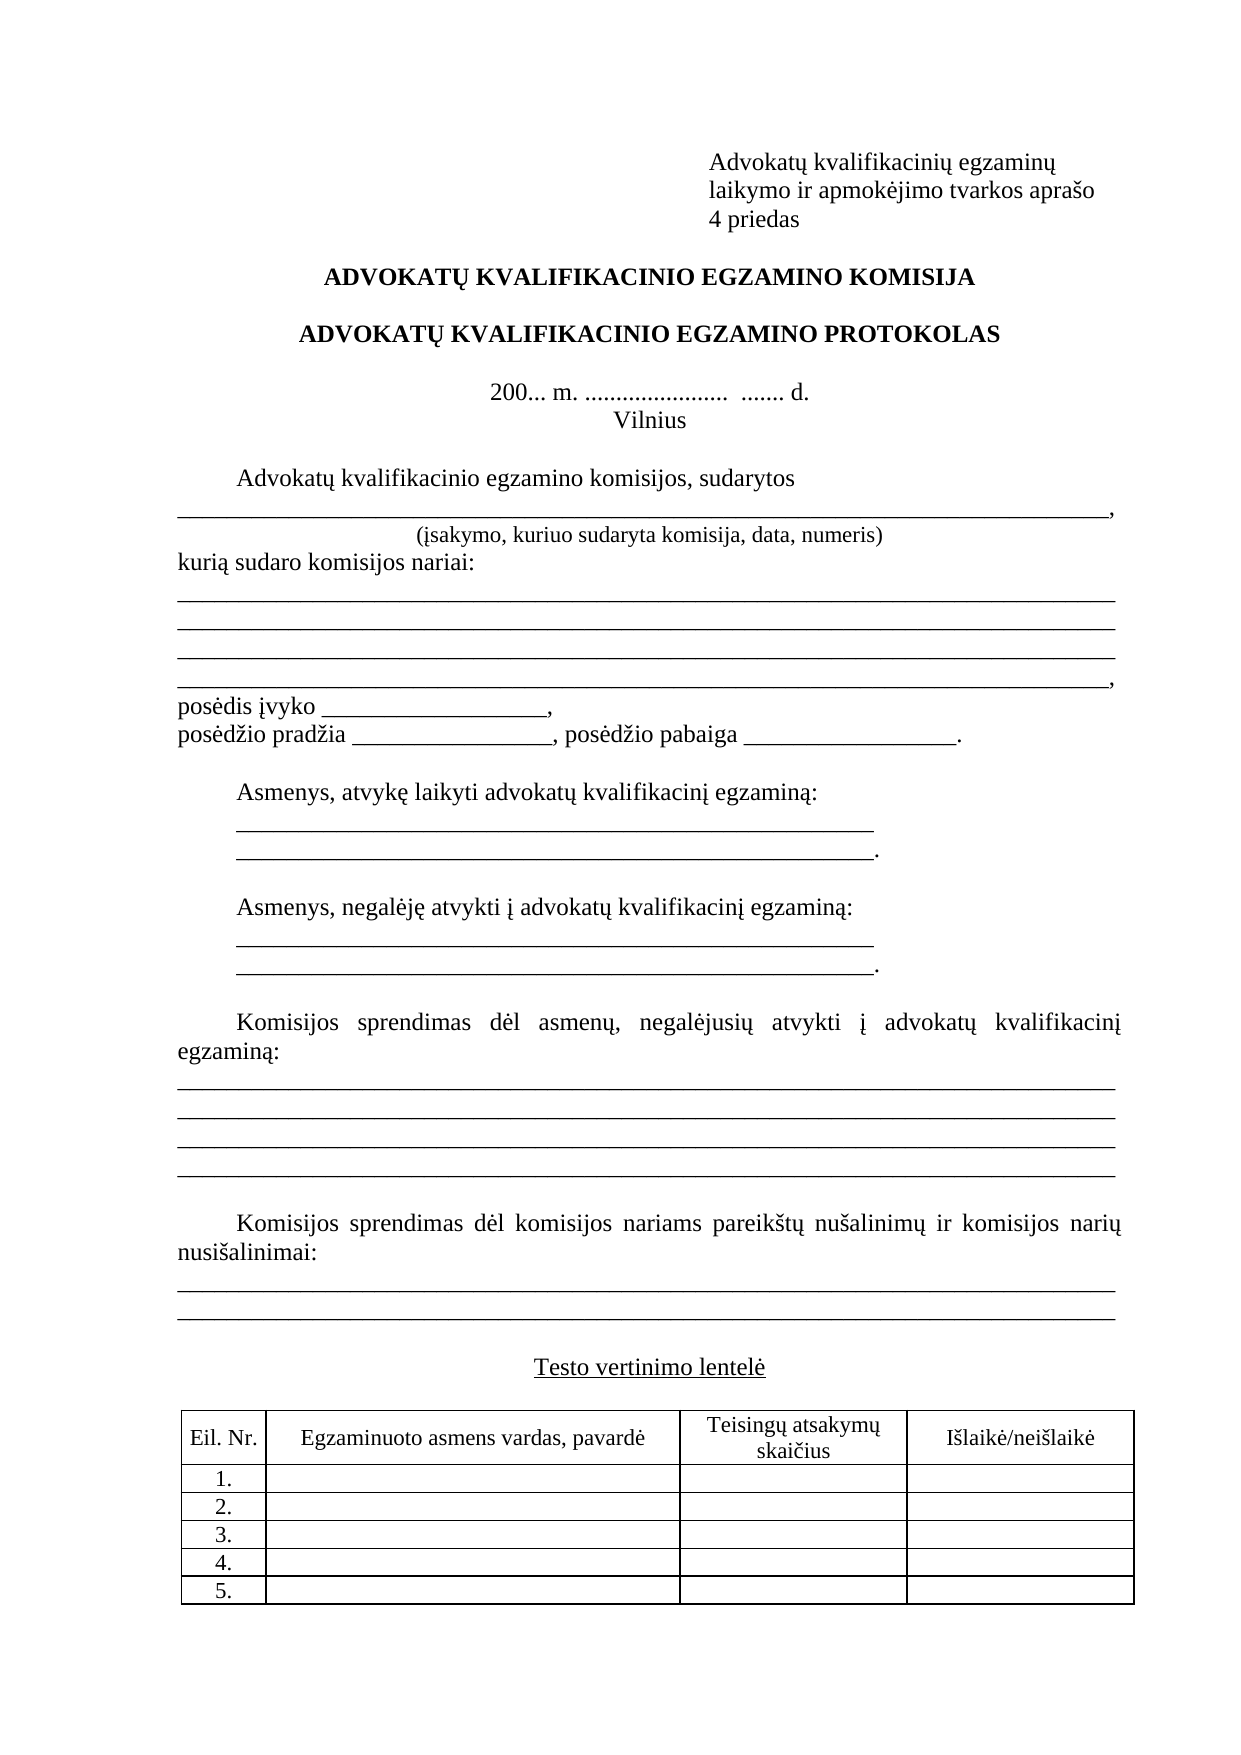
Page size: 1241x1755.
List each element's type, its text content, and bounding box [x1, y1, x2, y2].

text _ [177, 1151, 1122, 1179]
table_cell [267, 1577, 679, 1603]
text ___________________________________________________. [177, 949, 1122, 978]
text (įsakymo, kuriuo sudaryta komisija, data, numeris) [177, 521, 1122, 547]
table_header Teisingų atsakymų skaičius [681, 1411, 906, 1464]
text ADVOKATŲ KVALIFIKACINIO EGZAMINO PROTOKOLAS [177, 319, 1122, 348]
text _ [177, 576, 1122, 604]
table_header Eil. Nr. [182, 1411, 265, 1464]
text posėdžio pradžia ________________, posėdžio pabaiga _________________. [177, 719, 1122, 748]
table_cell 4. [182, 1549, 265, 1575]
table_cell [908, 1465, 1133, 1492]
table_cell [681, 1521, 906, 1547]
table_cell [908, 1521, 1133, 1547]
text Advokatų kvalifikacinių egzaminų [177, 147, 1122, 176]
table_cell [267, 1493, 679, 1519]
table_cell [681, 1577, 906, 1603]
table_cell [908, 1549, 1133, 1575]
text Vilnius [177, 406, 1122, 434]
table_header Išlaikė/neišlaikė [908, 1411, 1133, 1464]
table_cell 5. [182, 1577, 265, 1603]
text ADVOKATŲ KVALIFIKACINIO EGZAMINO KOMISIJA [177, 262, 1122, 291]
table_cell [267, 1549, 679, 1575]
text posėdis įvyko __________________, [177, 691, 1122, 719]
text 200... m. ....................... ....... d. [177, 377, 1122, 406]
text 4 priedas [177, 204, 1122, 233]
text _ [177, 1294, 1122, 1323]
text Komisijos sprendimas dėl komisijos nariams pareikštų nušalinimų ir komisijos narių nusišalinimai: [177, 1208, 1122, 1266]
table_cell [908, 1577, 1133, 1603]
text Testo vertinimo lentelė [177, 1352, 1122, 1381]
text ___________________________________________________. [177, 834, 1122, 863]
text _ [177, 1064, 1122, 1093]
table_cell [681, 1493, 906, 1519]
text Advokatų kvalifikacinio egzamino komisijos, sudarytos [177, 463, 1122, 492]
text Komisijos sprendimas dėl asmenų, negalėjusių atvykti į advokatų kvalifikacinį egzaminą: [177, 1007, 1122, 1064]
table_cell 3. [182, 1521, 265, 1547]
text laikymo ir apmokėjimo tvarkos aprašo [177, 176, 1122, 204]
text ___________________________________________________ [177, 921, 1122, 949]
text _ , [177, 662, 1122, 691]
text ___________________________________________________ [177, 806, 1122, 834]
text kurią sudaro komisijos nariai: [177, 547, 1122, 576]
text _ [177, 1093, 1122, 1122]
table_header Egzaminuoto asmens vardas, pavardė [267, 1411, 679, 1464]
table_cell [681, 1549, 906, 1575]
table_cell [908, 1493, 1133, 1519]
text _ [177, 1122, 1122, 1151]
table_cell [267, 1521, 679, 1547]
text _ [177, 1266, 1122, 1294]
table_cell 2. [182, 1493, 265, 1519]
table_cell [681, 1465, 906, 1492]
text Asmenys, atvykę laikyti advokatų kvalifikacinį egzaminą: [177, 777, 1122, 806]
text _ [177, 604, 1122, 633]
text _ [177, 633, 1122, 662]
text _ , [177, 492, 1122, 521]
table_cell 1. [182, 1465, 265, 1492]
text Asmenys, negalėję atvykti į advokatų kvalifikacinį egzaminą: [177, 892, 1122, 921]
table_cell [267, 1465, 679, 1492]
